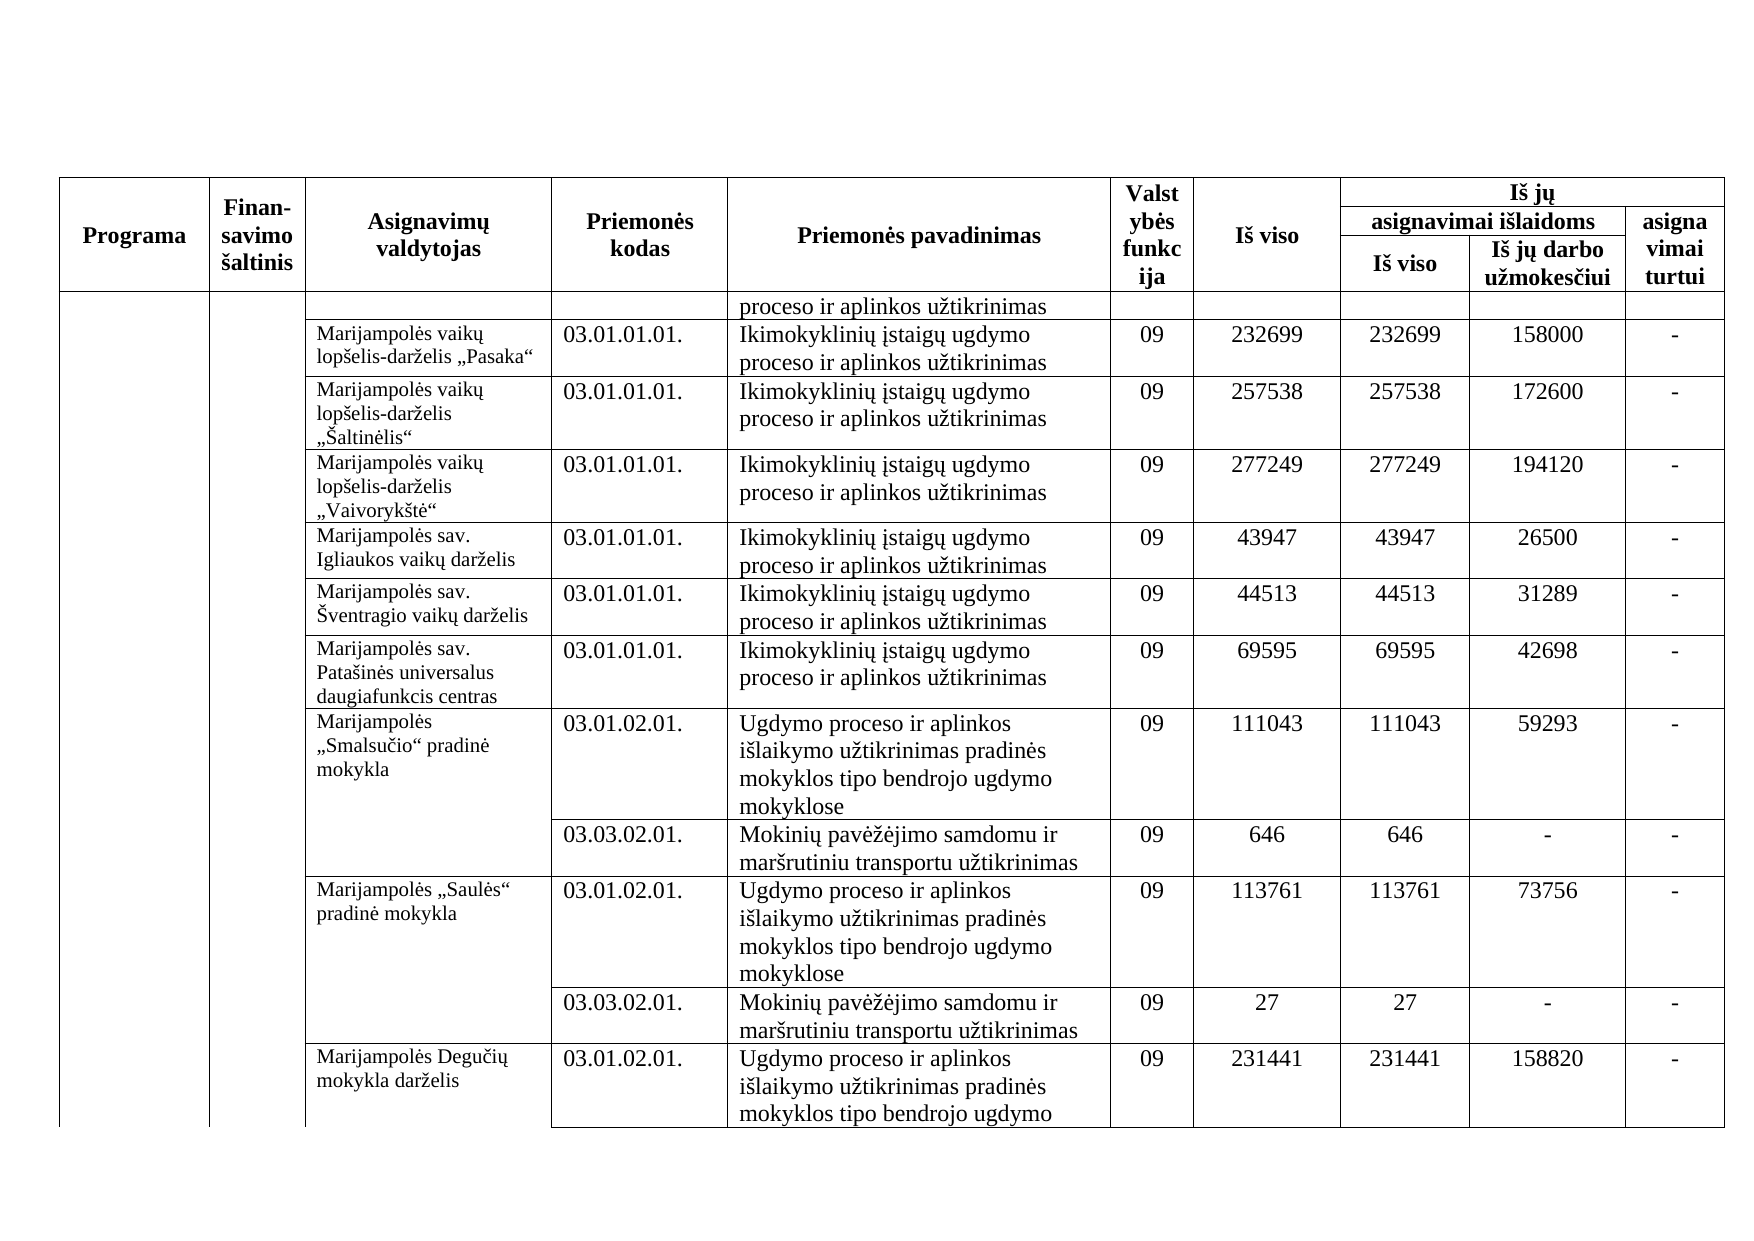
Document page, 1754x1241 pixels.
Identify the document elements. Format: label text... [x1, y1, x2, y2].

table_cell 69595 [1341, 636, 1469, 708]
table_cell [60, 292, 209, 449]
table_cell - [1626, 320, 1724, 376]
table_cell 172600 [1470, 377, 1625, 449]
table_cell 69595 [1194, 636, 1340, 708]
table_header Valstybės funkcija [1111, 178, 1193, 291]
table_cell 03.01.01.01. [552, 636, 727, 708]
table_cell Mokinių pavėžėjimo samdomu ir maršrutiniu transportu užtikrinimas [728, 988, 1110, 1043]
table_cell Ugdymo proceso ir aplinkos išlaikymo užtikrinimas pradinės mokyklos tipo bendrojo ugdymo [728, 1044, 1110, 1127]
table_cell 42698 [1470, 636, 1625, 708]
table_cell [60, 635, 209, 708]
table_cell - [1626, 877, 1724, 987]
table_cell 09 [1111, 377, 1193, 449]
table_cell Iš jų darbo užmokesčiui [1470, 236, 1625, 291]
table_cell Marijampolės vaikų lopšelis-darželis „Šaltinėlis“ [306, 377, 551, 449]
table_cell 03.01.01.01. [552, 377, 727, 449]
table_cell 646 [1194, 820, 1340, 876]
table_cell Marijampolės sav. Šventragio vaikų darželis [306, 579, 551, 634]
table_cell [552, 292, 727, 319]
table_cell - [1626, 377, 1724, 449]
table_cell 73756 [1470, 877, 1625, 987]
table_cell 646 [1341, 820, 1469, 876]
table_cell Ikimokyklinių įstaigų ugdymo proceso ir aplinkos užtikrinimas [728, 320, 1110, 376]
table_cell [60, 819, 209, 876]
table_cell [306, 819, 551, 876]
table_cell Marijampolės sav. Igliaukos vaikų darželis [306, 523, 551, 578]
table_cell Ikimokyklinių įstaigų ugdymo proceso ir aplinkos užtikrinimas [728, 450, 1110, 522]
table_cell - [1626, 636, 1724, 708]
table_cell 03.01.02.01. [552, 709, 727, 819]
table_cell Marijampolės Degučių mokykla darželis [306, 1044, 551, 1127]
table_cell 03.01.01.01. [552, 320, 727, 376]
table_cell 03.01.02.01. [552, 877, 727, 987]
table_cell proceso ir aplinkos užtikrinimas [728, 292, 1110, 319]
table_cell [1111, 292, 1193, 319]
table_cell [210, 987, 305, 1043]
table_cell 158000 [1470, 320, 1625, 376]
table_cell Ikimokyklinių įstaigų ugdymo proceso ir aplinkos užtikrinimas [728, 636, 1110, 708]
table_cell - [1626, 988, 1724, 1043]
table_cell 59293 [1470, 709, 1625, 819]
table_cell 257538 [1341, 377, 1469, 449]
table_cell 27 [1194, 988, 1340, 1043]
table_cell Marijampolės „Smalsučio“ pradinė mokykla [306, 709, 551, 819]
table_cell asignavimai turtui įsigyti [1626, 207, 1724, 291]
table_header Priemonės kodas [552, 178, 727, 291]
table_cell [60, 987, 209, 1043]
table_cell Ugdymo proceso ir aplinkos išlaikymo užtikrinimas pradinės mokyklos tipo bendrojo ugdymo mokyklose [728, 877, 1110, 987]
table_cell asignavimai išlaidoms [1341, 207, 1625, 234]
table_cell 09 [1111, 709, 1193, 819]
table_header Asignavimų valdytojas [306, 178, 551, 291]
table_cell [210, 876, 305, 987]
table_cell 232699 [1341, 320, 1469, 376]
table_cell - [1626, 709, 1724, 819]
table_cell [1470, 292, 1625, 319]
table_cell [60, 876, 209, 987]
table_cell [60, 578, 209, 634]
table_cell 231441 [1341, 1044, 1469, 1127]
table_cell [1341, 292, 1469, 319]
table_header Iš jų [1341, 178, 1724, 206]
table_cell - [1626, 579, 1724, 634]
table_cell 09 [1111, 636, 1193, 708]
table_cell 113761 [1194, 877, 1340, 987]
table_cell [306, 987, 551, 1043]
table_cell [60, 1043, 209, 1127]
table_cell Iš viso [1341, 236, 1469, 291]
table_cell Mokinių pavėžėjimo samdomu ir maršrutiniu transportu užtikrinimas [728, 820, 1110, 876]
table_cell [210, 578, 305, 634]
table_cell [1194, 292, 1340, 319]
table_cell - [1626, 1044, 1724, 1127]
table_cell [210, 292, 305, 449]
table_cell 26500 [1470, 523, 1625, 578]
table_cell 43947 [1341, 523, 1469, 578]
table_cell - [1470, 820, 1625, 876]
table_cell 277249 [1194, 450, 1340, 522]
table_cell 09 [1111, 579, 1193, 634]
table_cell 232699 [1194, 320, 1340, 376]
table_header Priemonės pavadinimas [728, 178, 1110, 291]
table_cell 111043 [1194, 709, 1340, 819]
table_cell [60, 449, 209, 522]
table_cell [210, 819, 305, 876]
table_cell Ugdymo proceso ir aplinkos išlaikymo užtikrinimas pradinės mokyklos tipo bendrojo ugdymo mokyklose [728, 709, 1110, 819]
table_cell [210, 708, 305, 819]
table_cell - [1626, 523, 1724, 578]
table_cell 31289 [1470, 579, 1625, 634]
table_cell [210, 635, 305, 708]
table_cell [210, 522, 305, 578]
table_cell 03.01.01.01. [552, 579, 727, 634]
table_cell Marijampolės vaikų lopšelis-darželis „Vaivorykštė“ [306, 450, 551, 522]
table_cell - [1626, 450, 1724, 522]
table_cell 44513 [1341, 579, 1469, 634]
table_cell 09 [1111, 877, 1193, 987]
table_cell Ikimokyklinių įstaigų ugdymo proceso ir aplinkos užtikrinimas [728, 377, 1110, 449]
table_cell [210, 449, 305, 522]
table_cell 03.03.02.01. [552, 988, 727, 1043]
table_cell 03.01.01.01. [552, 523, 727, 578]
table_cell 09 [1111, 523, 1193, 578]
table_cell 113761 [1341, 877, 1469, 987]
table_cell 03.01.02.01. [552, 1044, 727, 1127]
table_cell [60, 708, 209, 819]
table_header Iš viso [1194, 178, 1340, 291]
table_cell 44513 [1194, 579, 1340, 634]
table_cell 03.01.01.01. [552, 450, 727, 522]
table_cell - [1626, 820, 1724, 876]
table_cell 257538 [1194, 377, 1340, 449]
table_cell 09 [1111, 320, 1193, 376]
table_cell 111043 [1341, 709, 1469, 819]
table_cell 09 [1111, 1044, 1193, 1127]
table_cell 43947 [1194, 523, 1340, 578]
table_cell 09 [1111, 450, 1193, 522]
table_cell - [1626, 292, 1724, 319]
table_cell [210, 1043, 305, 1127]
table_cell 03.03.02.01. [552, 820, 727, 876]
table_cell 09 [1111, 988, 1193, 1043]
table_cell 27 [1341, 988, 1469, 1043]
table_cell 09 [1111, 820, 1193, 876]
table_cell - [1470, 988, 1625, 1043]
table_cell Ikimokyklinių įstaigų ugdymo proceso ir aplinkos užtikrinimas [728, 523, 1110, 578]
table_cell Marijampolės sav. Patašinės universalus daugiafunkcis centras [306, 636, 551, 708]
table_header Programa [60, 178, 209, 291]
table_cell 277249 [1341, 450, 1469, 522]
table_cell [306, 292, 551, 319]
table_cell [60, 522, 209, 578]
table_cell Marijampolės „Saulės“ pradinė mokykla [306, 877, 551, 987]
table_cell 158820 [1470, 1044, 1625, 1127]
table_cell Ikimokyklinių įstaigų ugdymo proceso ir aplinkos užtikrinimas [728, 579, 1110, 634]
table_cell 194120 [1470, 450, 1625, 522]
table_cell Marijampolės vaikų lopšelis-darželis „Pasaka“ [306, 320, 551, 376]
table_header Finan-savimo šaltinis [210, 178, 305, 291]
table_cell 231441 [1194, 1044, 1340, 1127]
